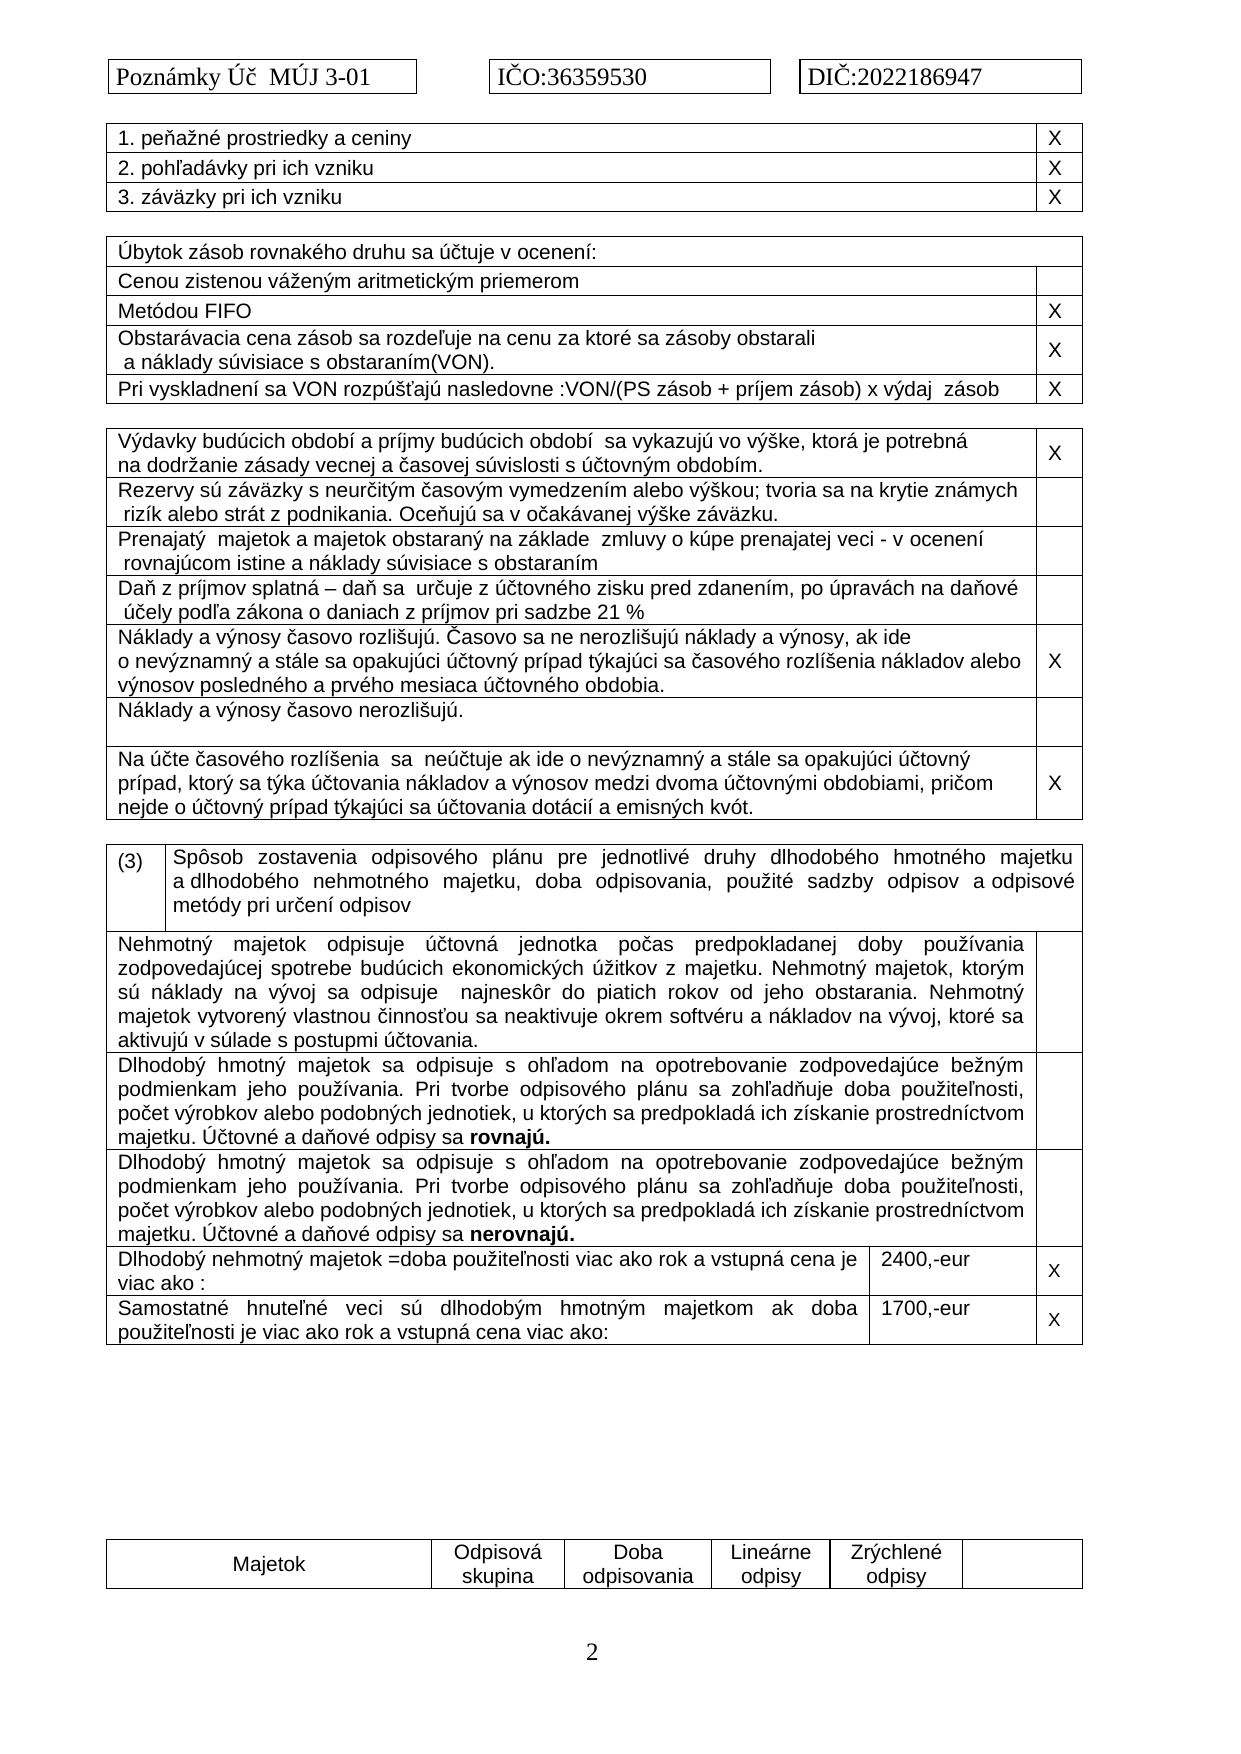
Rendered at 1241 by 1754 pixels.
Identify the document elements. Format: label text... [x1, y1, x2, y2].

table_cell [1037, 1150, 1082, 1246]
table_cell Daň z príjmov splatná – daň sa určuje z účtovného zisku pred zdanením, po úpravách na daňové účely podľa zákona o daniach z príjmov pri sadzbe 21 % [107, 576, 1036, 624]
table_cell X [1037, 1247, 1082, 1294]
table_header Zrýchlené odpisy [831, 1540, 962, 1588]
table_cell X [1037, 326, 1082, 374]
table_header Majetok [107, 1540, 431, 1588]
table_cell X [1037, 183, 1082, 211]
table_header X [1037, 429, 1082, 477]
table_cell X [1037, 625, 1082, 697]
table_cell Náklady a výnosy časovo rozlišujú. Časovo sa ne nerozlišujú náklady a výnosy, ak ide o nevýznamný a stále sa opakujúci účtovný prípad týkajúci sa časového rozlíšenia nákladov alebo výnosov posledného a prvého mesiaca účtovného obdobia. [107, 625, 1036, 697]
table_cell Rezervy sú záväzky s neurčitým časovým vymedzením alebo výškou; tvoria sa na krytie známych rizík alebo strát z podnikania. Oceňujú sa v očakávanej výške záväzku. [107, 478, 1036, 526]
table_cell Dlhodobý nehmotný majetok =doba použiteľnosti viac ako rok a vstupná cena je viac ako : [107, 1247, 869, 1294]
table_header Spôsob zostavenia odpisového plánu pre jednotlivé druhy dlhodobého hmotného majetku a dlhodobého nehmotného majetku, doba odpisovania, použité sadzby odpisov a odpisové metódy pri určení odpisov [166, 845, 1082, 931]
table_cell [1037, 698, 1082, 746]
table_cell X [1037, 153, 1082, 182]
table_cell 3. záväzky pri ich vzniku [107, 183, 1036, 211]
table_header Odpisová skupina [432, 1540, 564, 1588]
table_header [107, 845, 165, 931]
table_cell Pri vyskladnení sa VON rozpúšťajú nasledovne :VON/(PS zásob + príjem zásob) x výdaj zásob [107, 375, 1036, 403]
table_cell [1037, 527, 1082, 575]
table_header Lineárne odpisy [712, 1540, 829, 1588]
table_cell Dlhodobý hmotný majetok sa odpisuje s ohľadom na opotrebovanie zodpovedajúce bežným podmienkam jeho používania. Pri tvorbe odpisového plánu sa zohľadňuje doba použiteľnosti, počet výrobkov alebo podobných jednotiek, u ktorých sa predpokladá ich získanie prostredníctvom majetku. Účtovné a daňové odpisy sa nerovnajú. [107, 1150, 1036, 1246]
table_cell 2. pohľadávky pri ich vzniku [107, 153, 1036, 182]
table_cell Samostatné hnuteľné veci sú dlhodobým hmotným majetkom ak doba použiteľnosti je viac ako rok a vstupná cena viac ako: [107, 1296, 869, 1343]
table_cell [1037, 478, 1082, 526]
table_cell X [1037, 124, 1082, 152]
table_header Doba odpisovania [565, 1540, 711, 1588]
table_cell [1037, 932, 1082, 1052]
table_cell [1037, 267, 1082, 295]
table_cell X [1037, 1296, 1082, 1343]
table_cell Dlhodobý hmotný majetok sa odpisuje s ohľadom na opotrebovanie zodpovedajúce bežným podmienkam jeho používania. Pri tvorbe odpisového plánu sa zohľadňuje doba použiteľnosti, počet výrobkov alebo podobných jednotiek, u ktorých sa predpokladá ich získanie prostredníctvom majetku. Účtovné a daňové odpisy sa rovnajú. [107, 1053, 1036, 1149]
table_header Výdavky budúcich období a príjmy budúcich období sa vykazujú vo výške, ktorá je potrebná na dodržanie zásady vecnej a časovej súvislosti s účtovným obdobím. [107, 429, 1036, 477]
table_cell Nehmotný majetok odpisuje účtovná jednotka počas predpokladanej doby používania zodpovedajúcej spotrebe budúcich ekonomických úžitkov z majetku. Nehmotný majetok, ktorým sú náklady na vývoj sa odpisuje najneskôr do piatich rokov od jeho obstarania. Nehmotný majetok vytvorený vlastnou činnosťou sa neaktivuje okrem softvéru a nákladov na vývoj, ktoré sa aktivujú v súlade s postupmi účtovania. [107, 932, 1036, 1052]
table_cell X [1037, 296, 1082, 325]
table_cell X [1037, 747, 1082, 819]
table_header [963, 1540, 1082, 1588]
table_cell 1700,-eur [870, 1296, 1036, 1343]
table_cell Prenajatý majetok a majetok obstaraný na základe zmluvy o kúpe prenajatej veci - v ocenení rovnajúcom istine a náklady súvisiace s obstaraním [107, 527, 1036, 575]
table_cell Na účte časového rozlíšenia sa neúčtuje ak ide o nevýznamný a stále sa opakujúci účtovný prípad, ktorý sa týka účtovania nákladov a výnosov medzi dvoma účtovnými obdobiami, pričom nejde o účtovný prípad týkajúci sa účtovania dotácií a emisných kvót. [107, 747, 1036, 819]
table_cell 2400,-eur [870, 1247, 1036, 1294]
table_cell Metódou FIFO [107, 296, 1036, 325]
table_cell X [1037, 375, 1082, 403]
table_cell Obstarávacia cena zásob sa rozdeľuje na cenu za ktoré sa zásoby obstarali a náklady súvisiace s obstaraním(VON). [107, 326, 1036, 374]
table_cell 1. peňažné prostriedky a ceniny [107, 124, 1036, 152]
table_cell Náklady a výnosy časovo nerozlišujú. [107, 698, 1036, 746]
table_cell [1037, 576, 1082, 624]
table_cell [1037, 1053, 1082, 1149]
table_cell Cenou zistenou váženým aritmetickým priemerom [107, 267, 1036, 295]
table_header Úbytok zásob rovnakého druhu sa účtuje v ocenení: [107, 237, 1082, 266]
